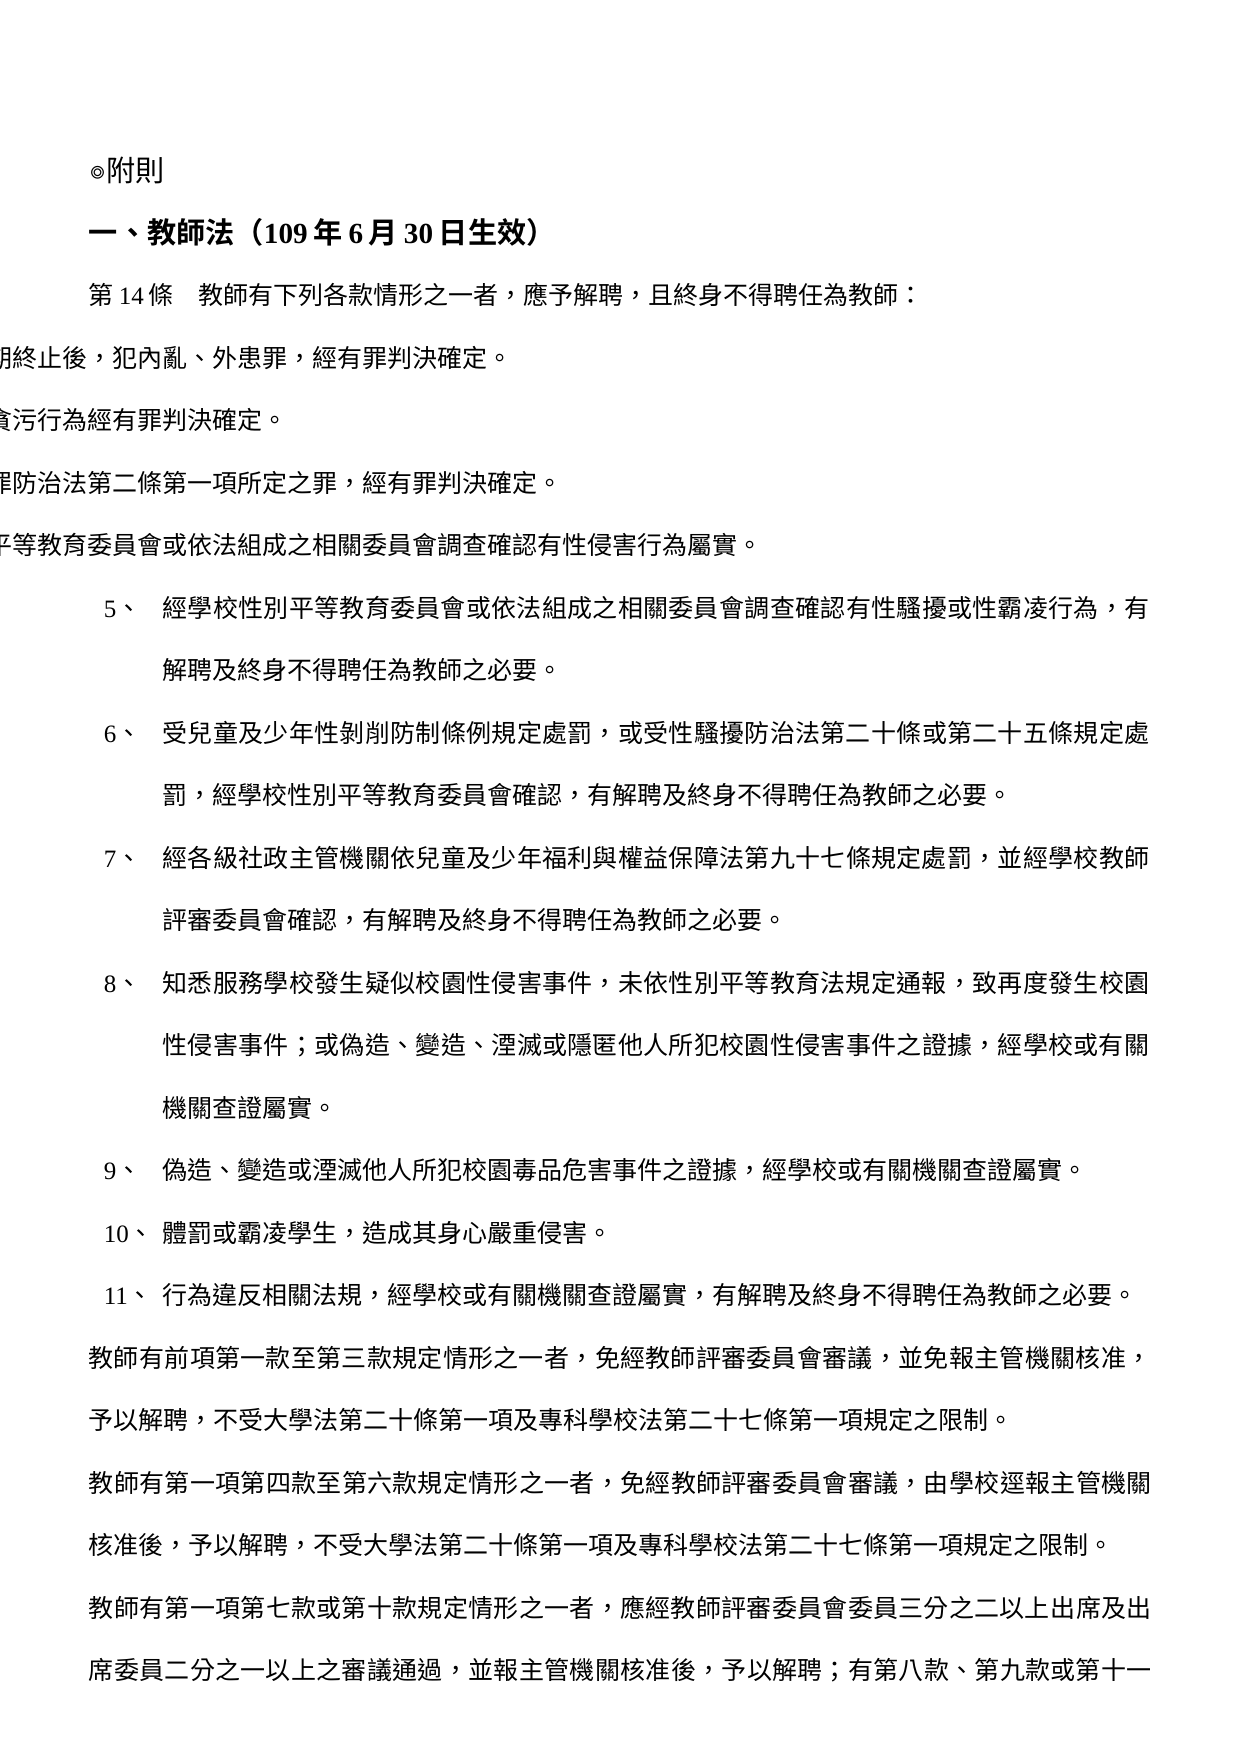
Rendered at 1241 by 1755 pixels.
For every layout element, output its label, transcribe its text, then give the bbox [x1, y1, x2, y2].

list 受兒童及少年性剝削防制條例規定處罰，或受性騷擾防治法第二十條或第二十五條規定處罰，經學校性別平等教育委員會確認，有解聘及終身不得聘任為教師之必要。 [103, 689, 1152, 814]
list 犯性侵害犯罪防治法第二條第一項所定之罪，經有罪判決確定。 [0, 439, 1152, 502]
text 教師有第一項第七款或第十款規定情形之一者，應經教師評審委員會委員三分之二以上出席及出席委員二分之一以上之審議通過，並報主管機關核准後，予以解聘；有第八款、第九款或第十一 [89, 1564, 1152, 1689]
text 教師有前項第一款至第三款規定情形之一者，免經教師評審委員會審議，並免報主管機關核准，予以解聘，不受大學法第二十條第一項及專科學校法第二十七條第一項規定之限制。 [88, 1314, 1152, 1439]
list 體罰或霸凌學生，造成其身心嚴重侵害。 [103, 1189, 1152, 1252]
list 知悉服務學校發生疑似校園性侵害事件，未依性別平等教育法規定通報，致再度發生校園性侵害事件；或偽造、變造、湮滅或隱匿他人所犯校園性侵害事件之證據，經學校或有關機關查證屬實。 [103, 939, 1152, 1127]
text 第14條 教師有下列各款情形之一者，應予解聘，且終身不得聘任為教師： [89, 252, 1152, 314]
list 服公務，因貪污行為經有罪判決確定。 [0, 377, 1152, 439]
list 偽造、變造或湮滅他人所犯校園毒品危害事件之證據，經學校或有關機關查證屬實。 [103, 1127, 1152, 1189]
list 行為違反相關法規，經學校或有關機關查證屬實，有解聘及終身不得聘任為教師之必要。 [103, 1252, 1152, 1314]
list 經各級社政主管機關依兒童及少年福利與權益保障法第九十七條規定處罰，並經學校教師評審委員會確認，有解聘及終身不得聘任為教師之必要。 [103, 814, 1152, 939]
text 教師有第一項第四款至第六款規定情形之一者，免經教師評審委員會審議，由學校逕報主管機關核准後，予以解聘，不受大學法第二十條第一項及專科學校法第二十七條第一項規定之限制。 [89, 1439, 1152, 1564]
list 動員戡亂時期終止後，犯內亂、外患罪，經有罪判決確定。 [0, 314, 1152, 377]
text 一、教師法（109年6月30日生效） [89, 189, 1152, 252]
text ◎附則 [89, 127, 1152, 189]
list 經學校性別平等教育委員會或依法組成之相關委員會調查確認有性侵害行為屬實。 [0, 502, 1152, 564]
list 經學校性別平等教育委員會或依法組成之相關委員會調查確認有性騷擾或性霸凌行為，有解聘及終身不得聘任為教師之必要。 [103, 564, 1152, 689]
